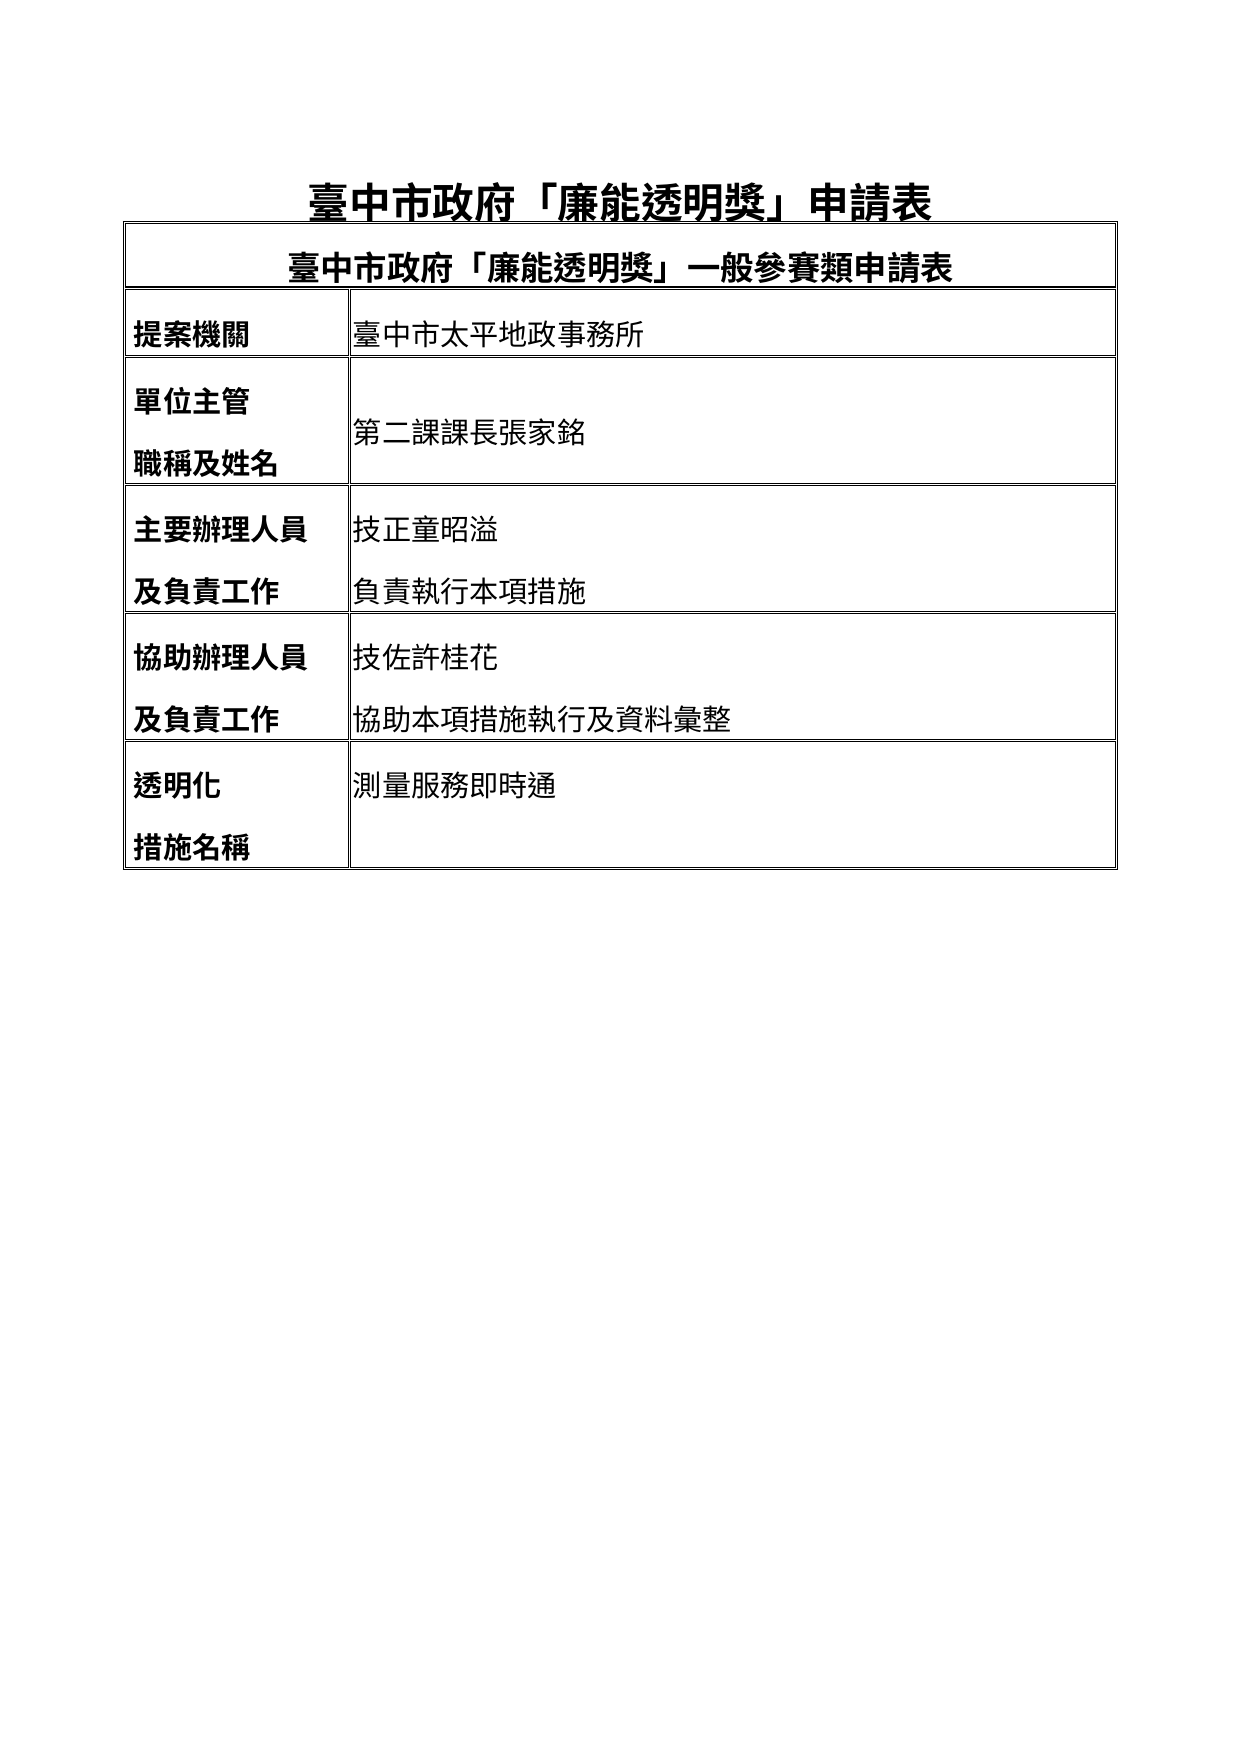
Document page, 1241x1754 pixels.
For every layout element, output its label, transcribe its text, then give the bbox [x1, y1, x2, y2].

table_cell 單位主管 職稱及姓名 [126, 358, 348, 483]
table_cell 透明化 措施名稱 [126, 742, 348, 867]
table_cell 測量服務即時通 [351, 742, 1115, 867]
table_cell 第二課課長張家銘 [351, 358, 1115, 483]
text 臺中市政府「廉能透明獎」申請表 [187, 158, 1053, 221]
table_cell 臺中市太平地政事務所 [351, 290, 1115, 354]
table_cell 技佐許桂花 協助本項措施執行及資料彙整 [351, 614, 1115, 739]
table_cell 協助辦理人員 及負責工作 [126, 614, 348, 739]
table_cell 主要辦理人員 及負責工作 [126, 486, 348, 611]
table_cell 技正童昭溢 負責執行本項措施 [351, 486, 1115, 611]
table_header 臺中市政府「廉能透明獎」一般參賽類申請表 [126, 224, 1115, 286]
table_cell 提案機關 [126, 290, 348, 354]
